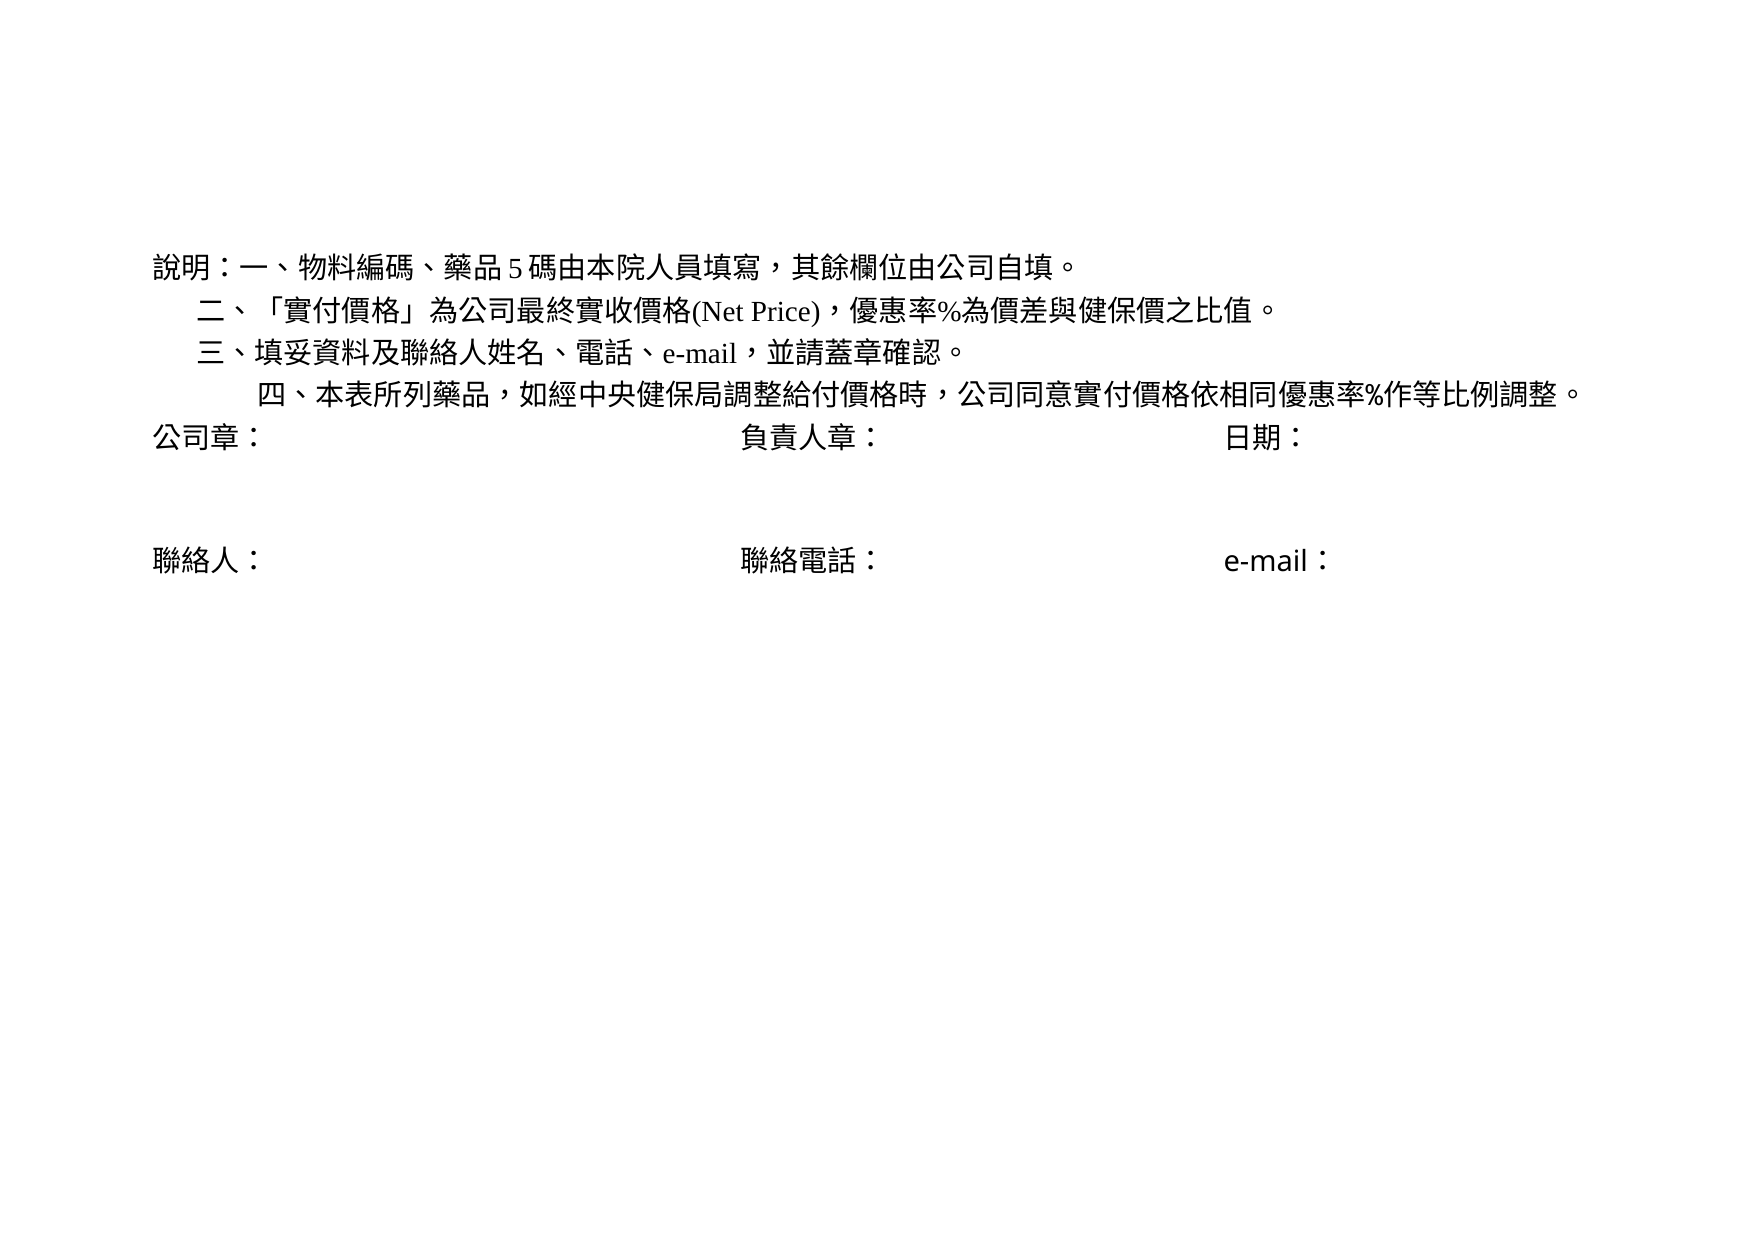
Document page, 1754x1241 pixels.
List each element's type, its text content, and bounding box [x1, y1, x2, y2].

table_cell [1390, 414, 1653, 457]
table_cell [149, 457, 526, 497]
table_cell e-mail： [1220, 538, 1390, 580]
table_cell 四、本表所列藥品，如經中央健保局調整給付價格時，公司同意實付價格依相同優惠率%作等比例調整。 [149, 372, 1653, 414]
table_cell [149, 120, 1653, 245]
table_cell [526, 497, 737, 538]
table_cell [737, 457, 948, 497]
table_cell 公司章： [149, 414, 526, 457]
table_cell [737, 497, 948, 538]
table_cell [526, 457, 737, 497]
table_cell 負責人章： [737, 414, 948, 457]
table_cell [526, 414, 737, 457]
table_cell 說明：一、物料編碼、藥品5碼由本院人員填寫，其餘欄位由公司自填。 [149, 245, 1653, 287]
table_cell 聯絡電話： [737, 538, 948, 580]
table_cell 二、「實付價格」為公司最終實收價格(Net Price)，優惠率%為價差與健保價之比值。 [149, 288, 1653, 330]
table_cell [1390, 457, 1653, 497]
table_cell [149, 497, 526, 538]
table_cell [1220, 457, 1390, 497]
table_cell 三、填妥資料及聯絡人姓名、電話、e-mail，並請蓋章確認。 [149, 330, 1653, 372]
table_cell [948, 414, 1220, 457]
table_cell [526, 538, 737, 580]
table_cell [948, 457, 1220, 497]
table_cell 聯絡人： [149, 538, 526, 580]
table_cell [1390, 538, 1653, 580]
table_cell [1390, 497, 1653, 538]
table_cell [948, 538, 1220, 580]
table_cell [1220, 497, 1390, 538]
table_cell [948, 497, 1220, 538]
table_cell 日期： [1220, 414, 1390, 457]
